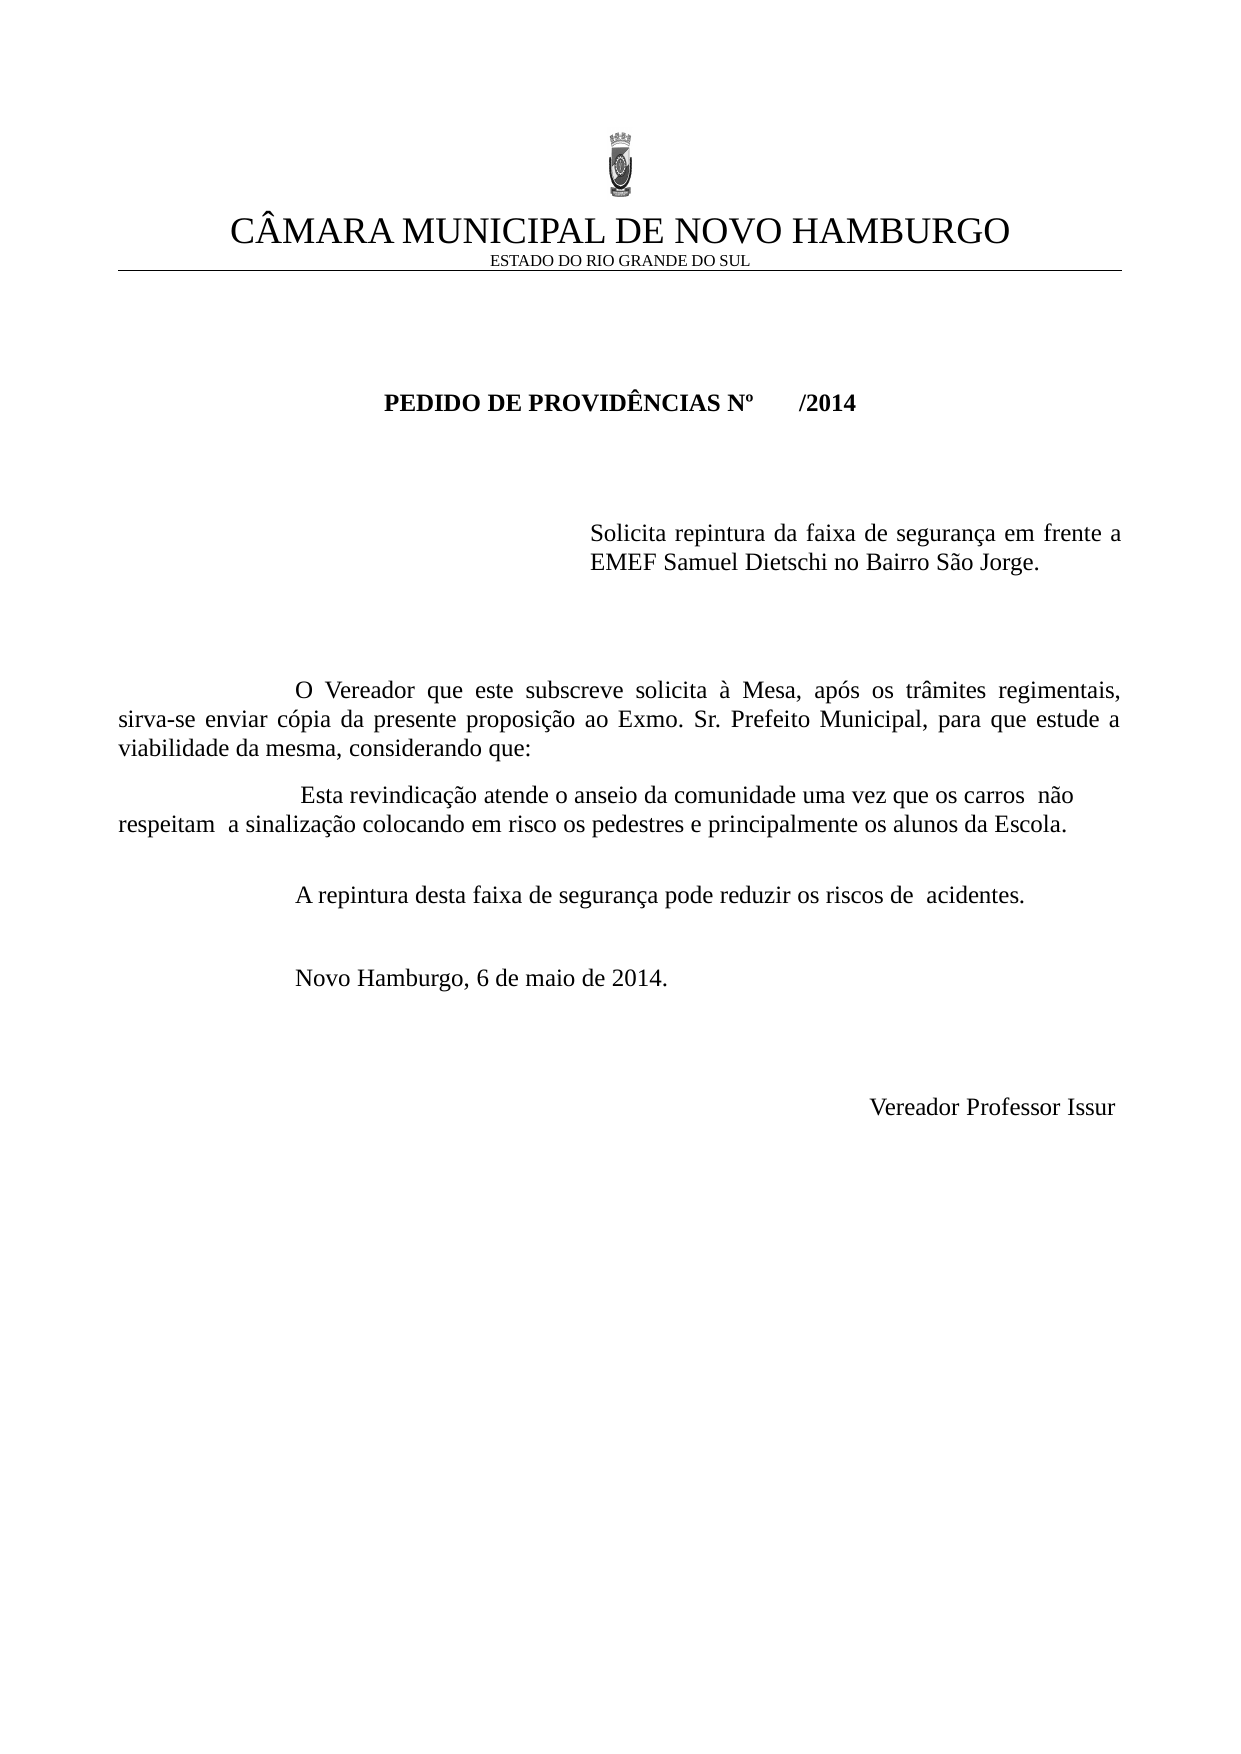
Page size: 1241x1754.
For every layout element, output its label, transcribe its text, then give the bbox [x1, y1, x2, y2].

text Esta revindicação atende o anseio da comunidade uma vez que os carros não respeitam a sinalização colocando em risco os pedestres e principalmente os alunos da Escola. [118, 780, 1122, 838]
text CÂMARA MUNICIPAL DE NOVO HAMBURGO [118, 209, 1122, 252]
text Solicita repintura da faixa de segurança em frente a EMEF Samuel Dietschi no Bairro São Jorge. [590, 517, 1122, 576]
text PEDIDO DE PROVIDÊNCIAS Nº /2014 [118, 388, 1122, 417]
text Vereador Professor Issur [118, 1092, 1122, 1121]
text O Vereador que este subscreve solicita à Mesa, após os trâmites regimentais, sirva-se enviar cópia da presente proposição ao Exmo. Sr. Prefeito Municipal, para que estude a viabilidade da mesma, considerando que: [118, 675, 1122, 762]
text A repintura desta faixa de segurança pode reduzir os riscos de acidentes. [118, 880, 1122, 909]
text Novo Hamburgo, 6 de maio de 2014. [118, 963, 1122, 992]
text ESTADO DO RIO GRANDE DO SUL [118, 252, 1122, 270]
